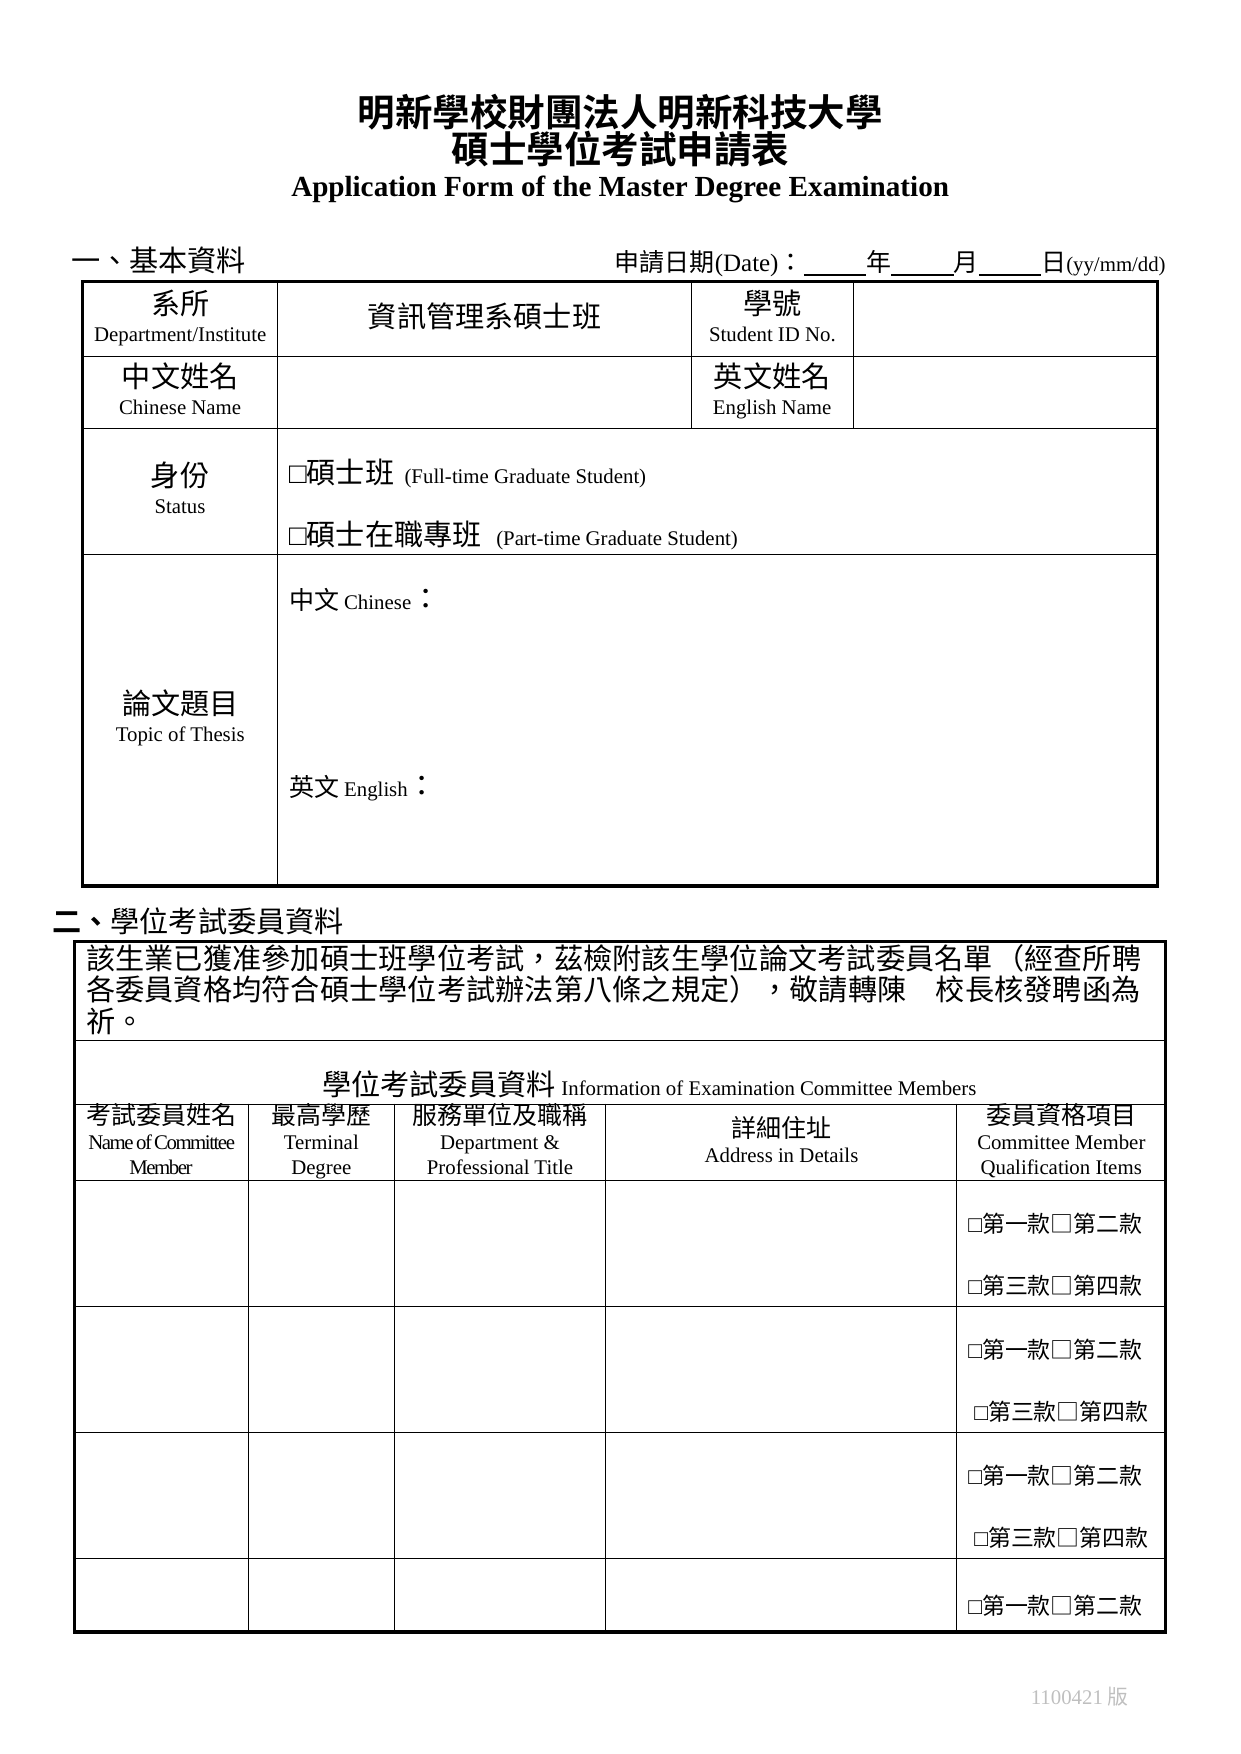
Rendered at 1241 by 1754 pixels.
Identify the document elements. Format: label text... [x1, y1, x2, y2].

table_cell 服務單位及職稱 Department & Professional Title [395, 1105, 605, 1179]
table_cell 論文題目 Topic of Thesis [84, 555, 277, 884]
table_cell [249, 1559, 394, 1630]
table_cell 中文姓名 Chinese Name [84, 357, 277, 428]
table_header 系所 Department/Institute [84, 283, 277, 356]
table_cell [395, 1433, 605, 1558]
table_cell [76, 1181, 248, 1306]
table_cell [606, 1307, 956, 1432]
text 碩士學位考試申請表 [71, 134, 1169, 171]
table_cell [76, 1307, 248, 1432]
table_cell [854, 357, 1156, 428]
table_cell [249, 1433, 394, 1558]
table_header [854, 283, 1156, 356]
table_cell [395, 1307, 605, 1432]
table_cell [76, 1433, 248, 1558]
table_header 資訊管理系碩士班 [278, 283, 691, 356]
table_cell □第一款□第二款 [957, 1559, 1164, 1630]
table_cell [606, 1559, 956, 1630]
text Application Form of the Master Degree Examination [71, 171, 1169, 202]
text 二、學位考試委員資料 [52, 902, 1169, 940]
table_cell [249, 1181, 394, 1306]
table_cell 身份 Status [84, 429, 277, 554]
table_cell 中文Chinese： 英文English： [278, 555, 1156, 884]
table_cell 詳細住址 Address in Details [606, 1105, 956, 1179]
table_cell [395, 1559, 605, 1630]
table_cell [606, 1433, 956, 1558]
table_cell 考試委員姓名 Name of Committee Member [76, 1105, 248, 1179]
table_cell 英文姓名 English Name [692, 357, 853, 428]
table_cell □第一款□第二款 □第三款□第四款 [957, 1433, 1164, 1558]
table_cell 委員資格項目 Committee Member Qualification Items [957, 1105, 1164, 1179]
table_cell [249, 1307, 394, 1432]
table_header 該生業已獲准參加碩士班學位考試，茲檢附該生學位論文考試委員名單（經查所聘各委員資格均符合碩士學位考試辦法第八條之規定），敬請轉陳 校長核發聘函為祈。 [76, 943, 1164, 1040]
table_cell [278, 357, 691, 428]
text 明新學校財團法人明新科技大學 [71, 96, 1169, 134]
table_cell [606, 1181, 956, 1306]
table_cell [76, 1559, 248, 1630]
text 一、基本資料 申請日期(Date)： 年 月 日(yy/mm/dd) [71, 217, 1169, 280]
table_cell [395, 1181, 605, 1306]
table_cell □第一款□第二款 □第三款□第四款 [957, 1181, 1164, 1306]
table_cell 最高學歷 Terminal Degree [249, 1105, 394, 1179]
table_cell □碩士班 (Full-time Graduate Student) □碩士在職專班 (Part-time Graduate Student) [278, 429, 1156, 554]
table_header 學號 Student ID No. [692, 283, 853, 356]
table_cell 學位考試委員資料Information of Examination Committee Members [76, 1041, 1164, 1103]
table_cell □第一款□第二款 □第三款□第四款 [957, 1307, 1164, 1432]
